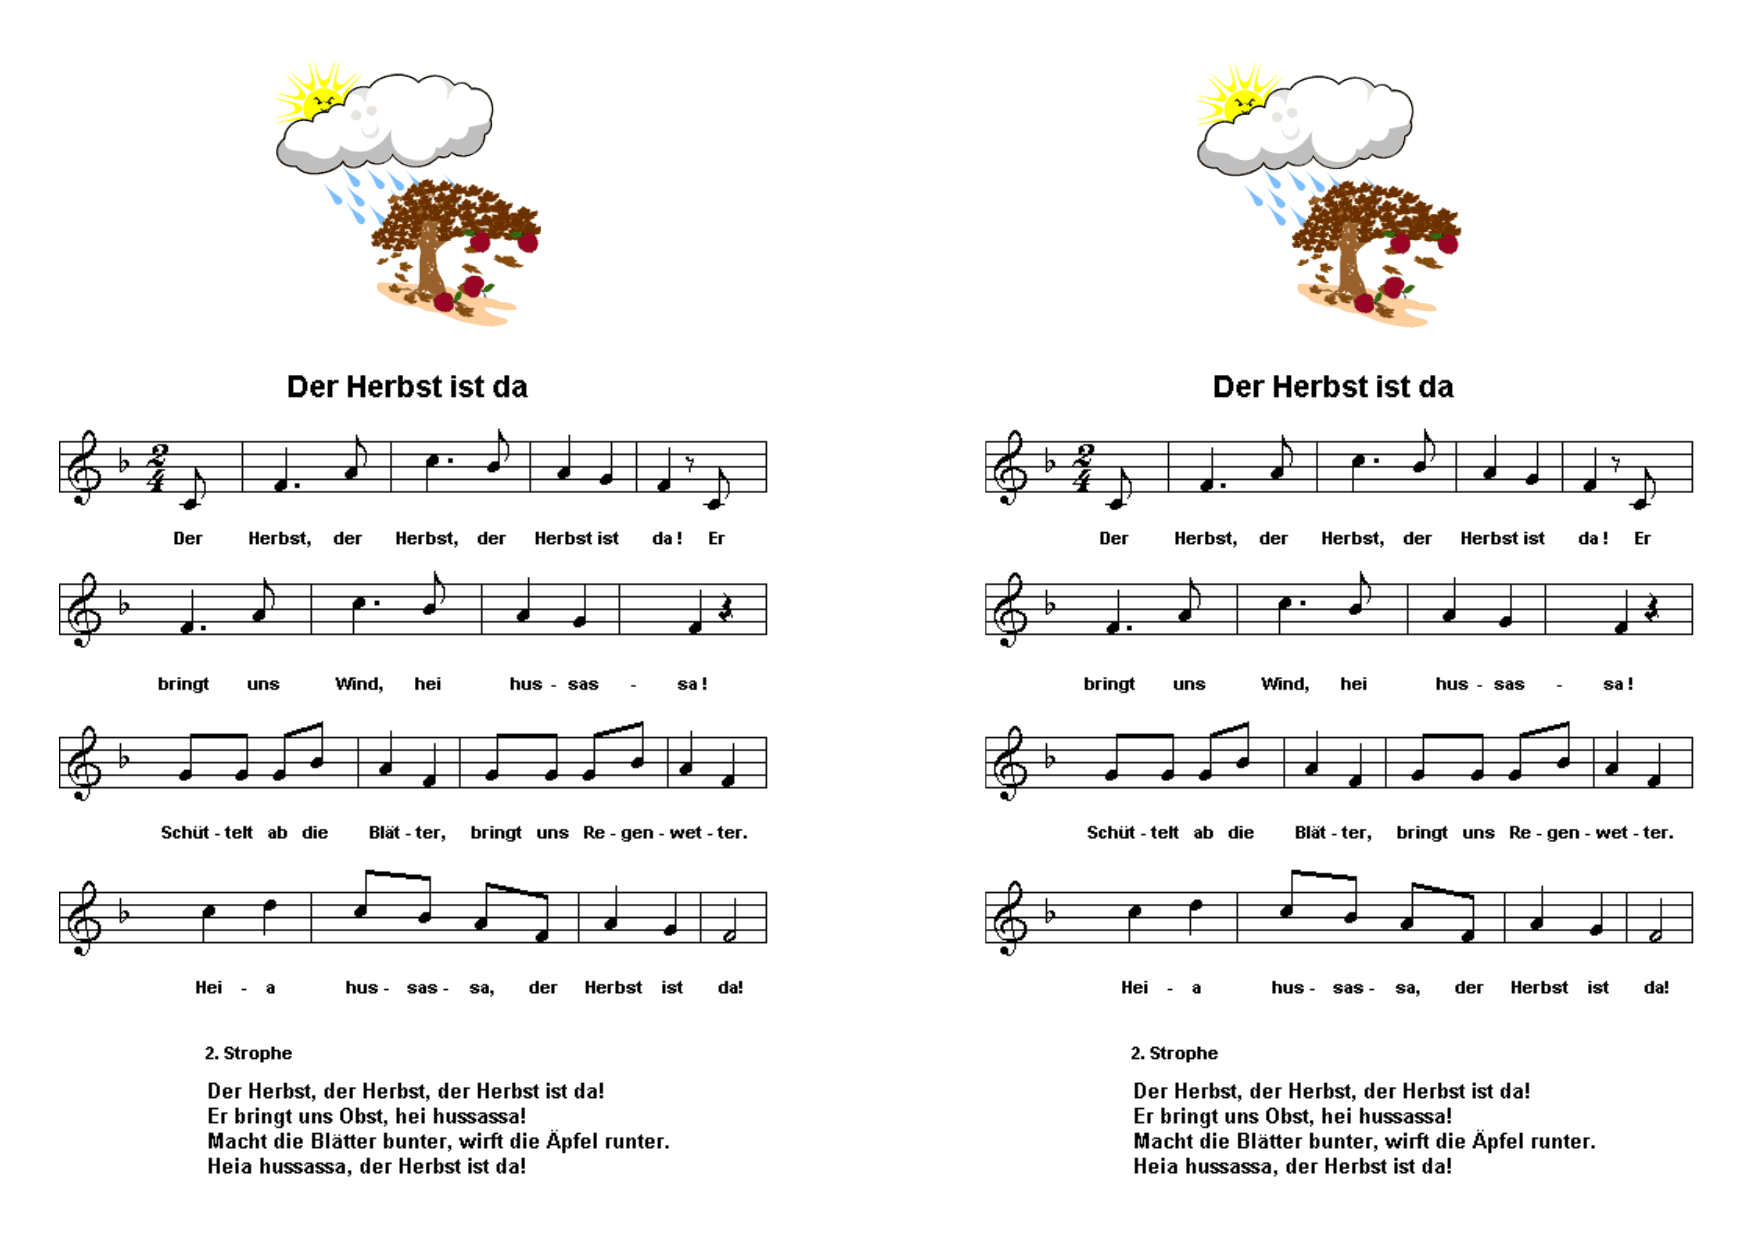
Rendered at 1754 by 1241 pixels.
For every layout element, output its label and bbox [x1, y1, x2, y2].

picture [275, 60, 542, 327]
picture [985, 374, 1695, 1180]
picture [1196, 62, 1462, 328]
picture [59, 374, 769, 1180]
